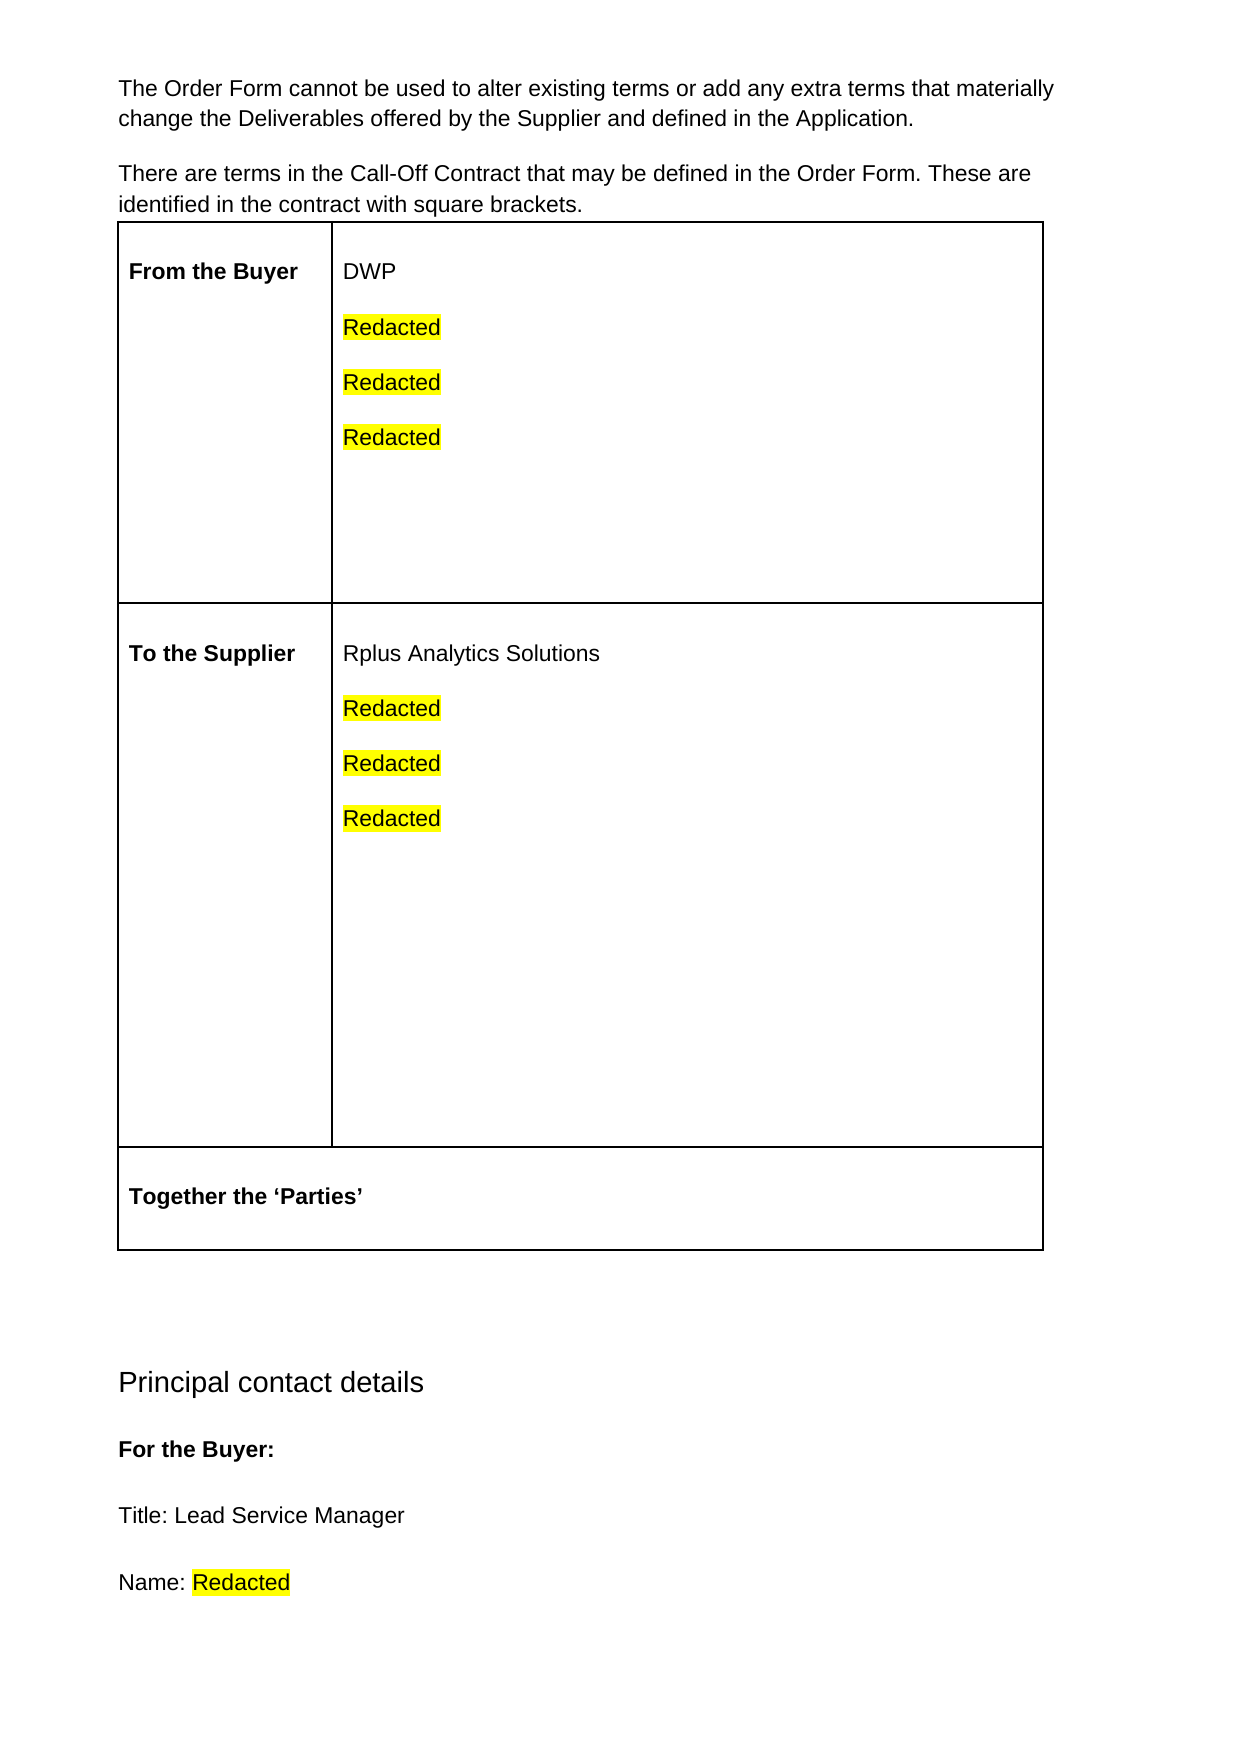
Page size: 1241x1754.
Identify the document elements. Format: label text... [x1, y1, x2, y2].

subtitle Principal contact details [118, 1364, 1122, 1398]
table_header DWP Redacted Redacted Redacted [333, 223, 1042, 602]
table_cell Together the ‘Parties’ [119, 1148, 1042, 1249]
table_cell Rplus Analytics Solutions Redacted Redacted Redacted [333, 604, 1042, 1146]
text Title: Lead Service Manager [118, 1502, 1122, 1528]
text There are terms in the Call-Off Contract that may be defined in the Order Form. These are identified in the contract with square brackets. [118, 160, 1122, 217]
text For the Buyer: [118, 1436, 1122, 1463]
table_cell To the Supplier [119, 604, 331, 1146]
text Name: Redacted [118, 1569, 1122, 1596]
table_header From the Buyer [119, 223, 331, 602]
text The Order Form cannot be used to alter existing terms or add any extra terms that materially change the Deliverables offered by the Supplier and defined in the Application. [118, 75, 1122, 132]
